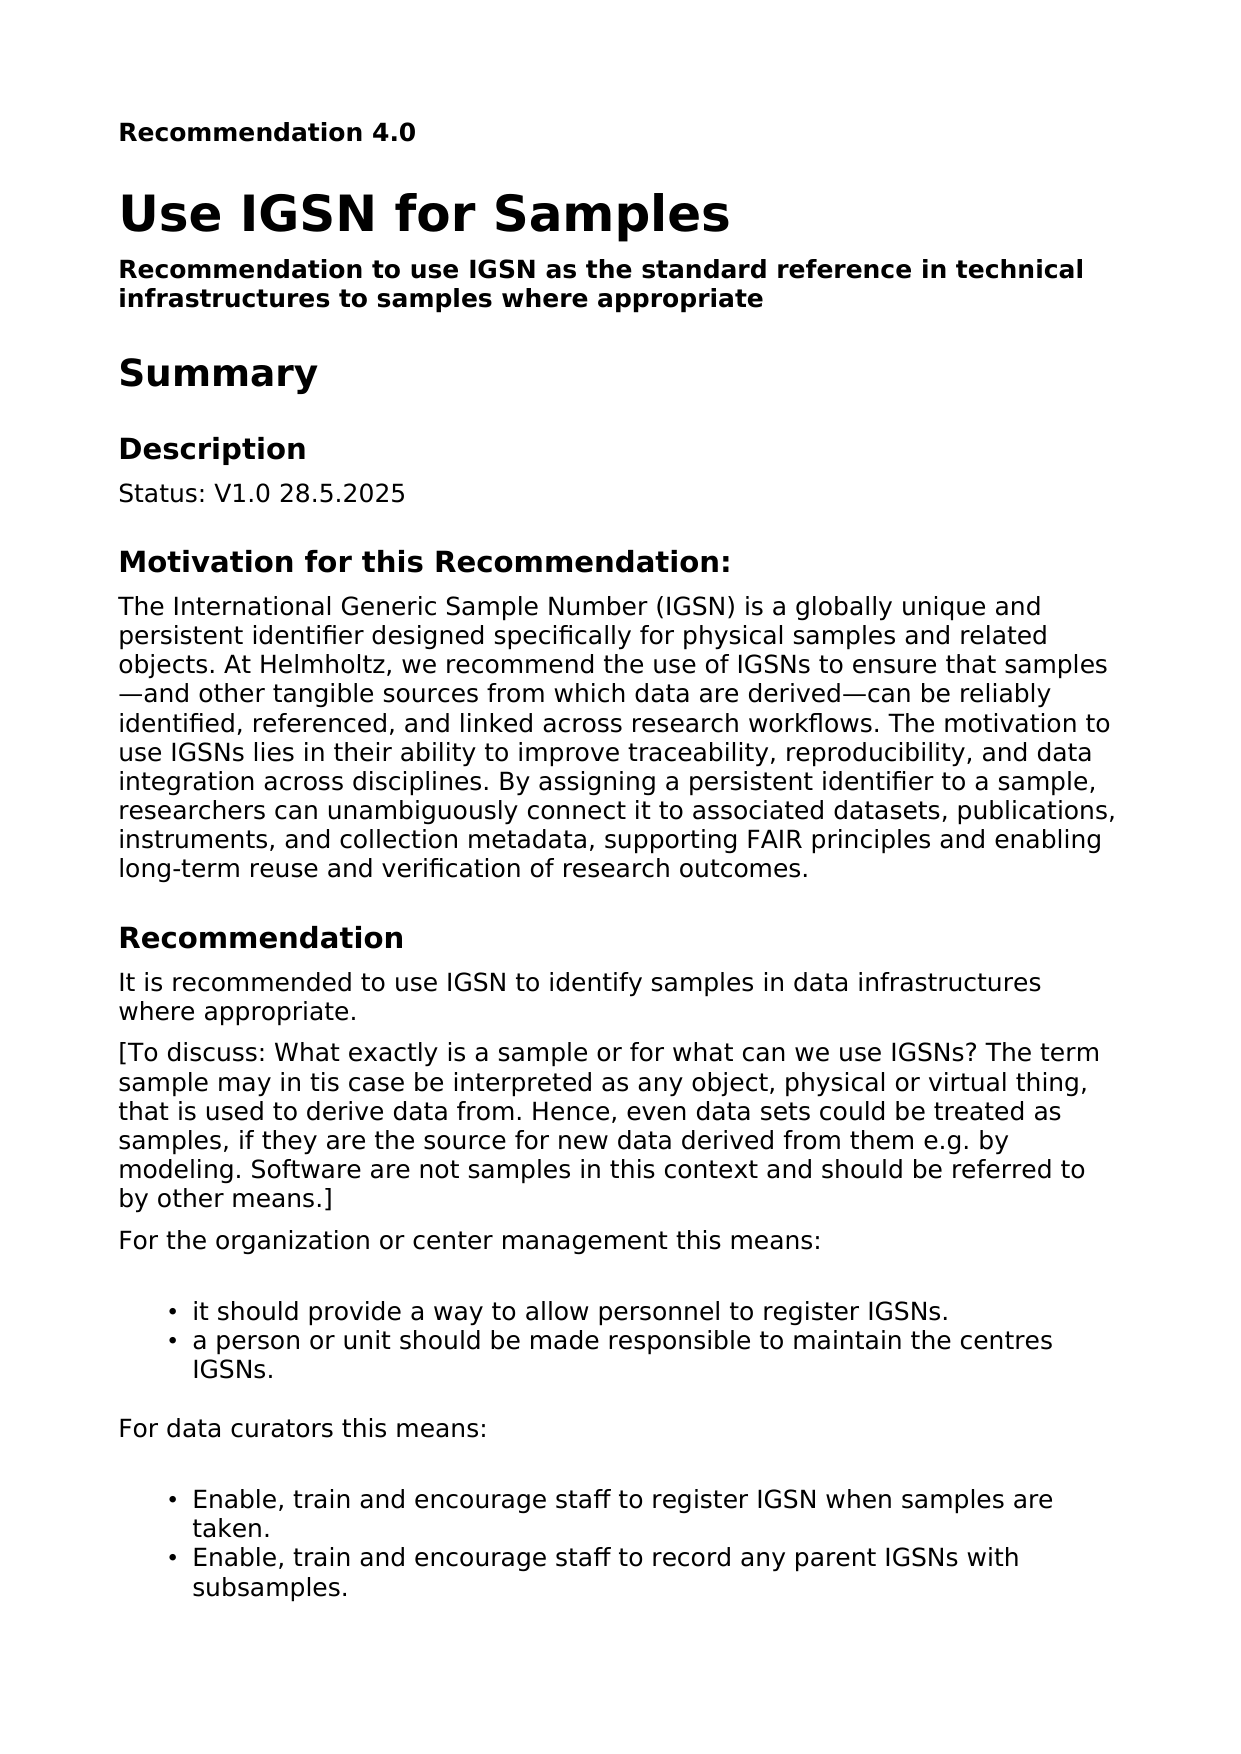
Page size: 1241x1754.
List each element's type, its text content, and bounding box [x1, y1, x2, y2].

list a person or unit should be made responsible to maintain the centres IGSNs. [177, 1326, 1122, 1385]
list Enable, train and encourage staff to register IGSN when samples are taken. [177, 1485, 1122, 1544]
text Status: V1.0 28.5.2025 [118, 479, 1122, 508]
text Recommendation to use IGSN as the standard reference in technical infrastructures to samples where appropriate [118, 256, 1122, 314]
list Enable, train and encourage staff to record any parent IGSNs with subsamples. [177, 1544, 1122, 1602]
list it should provide a way to allow personnel to register IGSNs. [177, 1297, 1122, 1326]
text [To discuss: What exactly is a sample or for what can we use IGSNs? The term sample may in tis case be interpreted as any object, physical or virtual thing, that is used to derive data from. Hence, even data sets could be treated as samples, if they are the source for new data derived from them e.g. by modeling. Software are not samples in this context and should be referred to by other means.] [118, 1038, 1122, 1213]
text The International Generic Sample Number (IGSN) is a globally unique and persistent identifier designed specifically for physical samples and related objects. At Helmholtz, we recommend the use of IGSNs to ensure that samples—and other tangible sources from which data are derived—can be reliably identified, referenced, and linked across research workflows. The motivation to use IGSNs lies in their ability to improve traceability, reproducibility, and data integration across disciplines. By assigning a persistent identifier to a sample, researchers can unambiguously connect it to associated datasets, publications, instruments, and collection metadata, supporting FAIR principles and enabling long-term reuse and verification of research outcomes. [118, 592, 1122, 884]
subtitle Recommendation [118, 921, 1122, 955]
text For data curators this means: [118, 1414, 1122, 1443]
text Recommendation 4.0 [118, 118, 1122, 147]
subtitle Summary [118, 351, 1122, 395]
subtitle Motivation for this Recommendation: [118, 546, 1122, 579]
text For the organization or center management this means: [118, 1226, 1122, 1255]
text It is recommended to use IGSN to identify samples in data infrastructures where appropriate. [118, 968, 1122, 1026]
subtitle Description [118, 432, 1122, 466]
subtitle Use IGSN for Samples [118, 185, 1122, 243]
